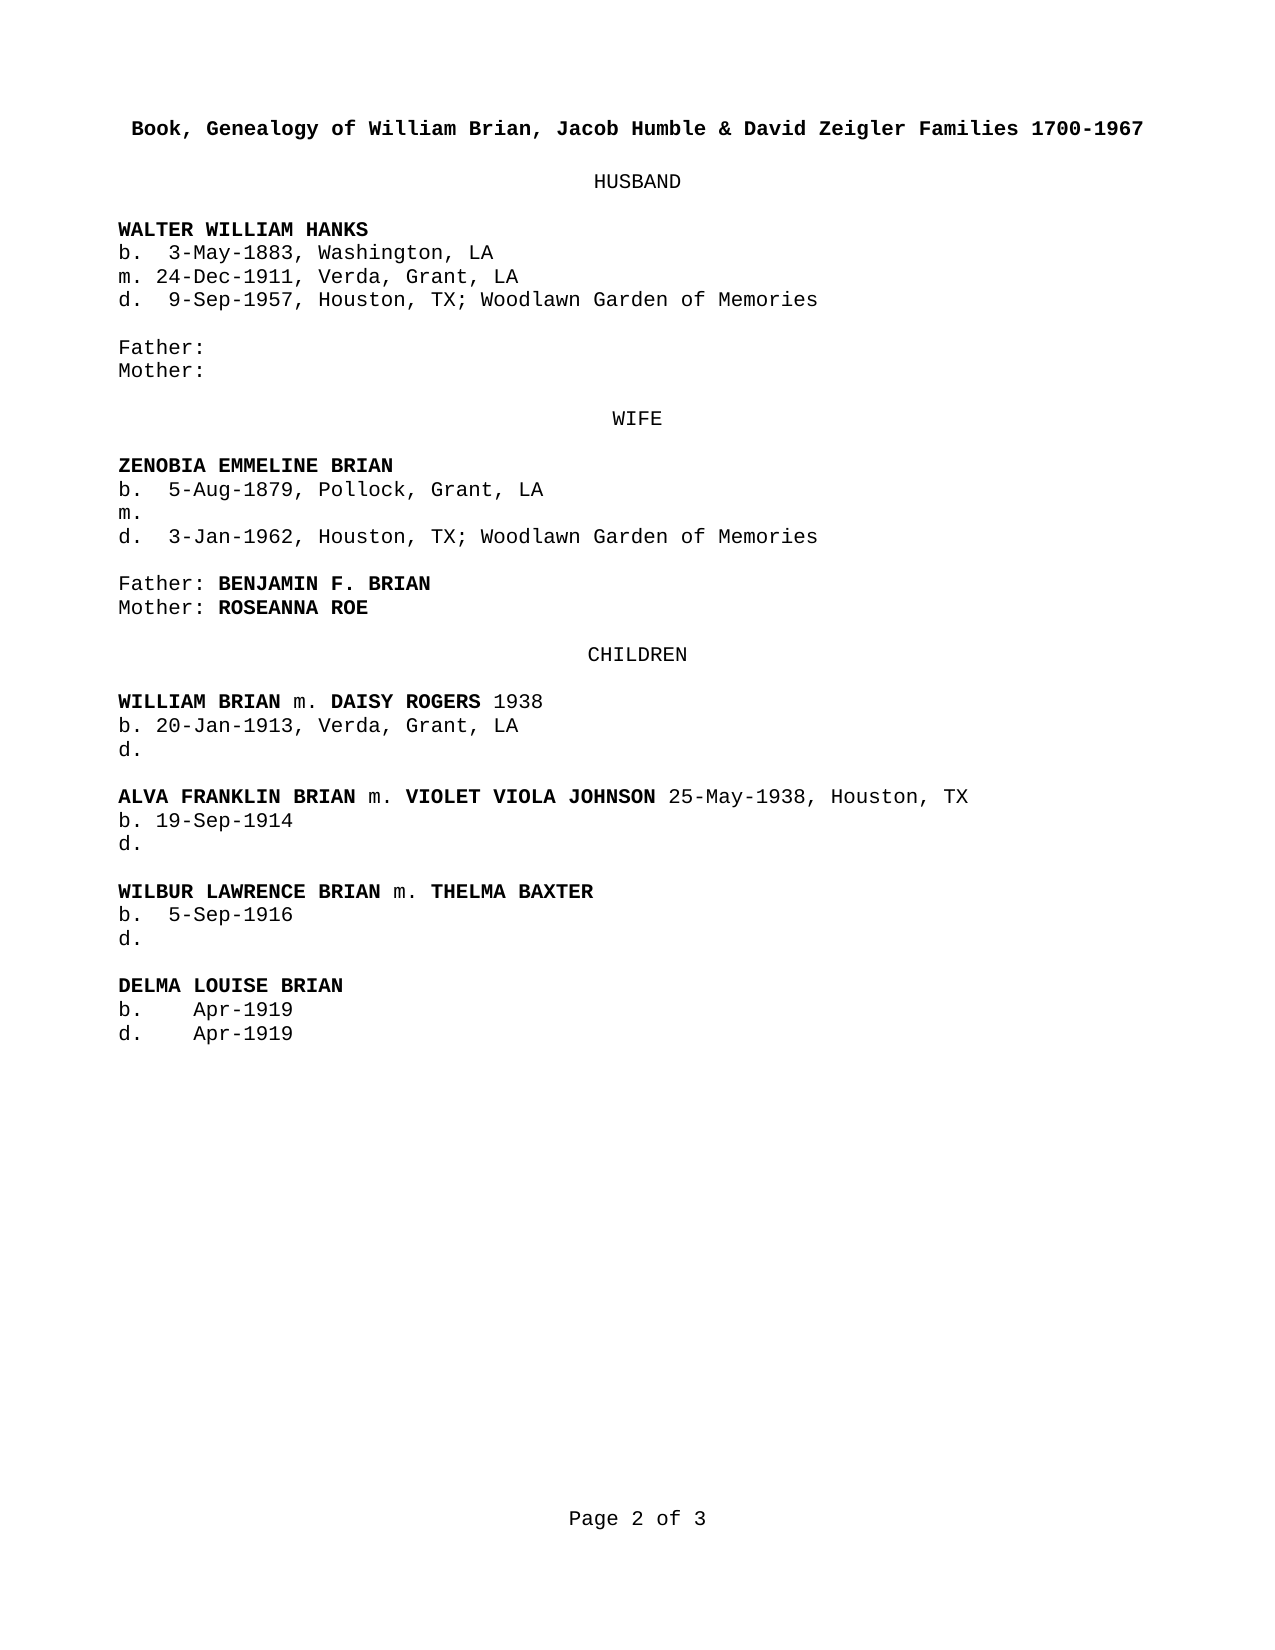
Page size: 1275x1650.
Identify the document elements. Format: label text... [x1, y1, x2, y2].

text HUSBAND [118, 171, 1157, 195]
text b. 19-Sep-1914 [118, 810, 1157, 833]
text ZENOBIA EMMELINE BRIAN [118, 455, 1157, 479]
text m. [118, 502, 1157, 526]
text m. 24-Dec-1911, Verda, Grant, LA [118, 266, 1157, 289]
text WILBUR LAWRENCE BRIAN m. THELMA BAXTER [118, 881, 1157, 904]
text WALTER WILLIAM HANKS [118, 218, 1157, 242]
text ALVA FRANKLIN BRIAN m. VIOLET VIOLA JOHNSON 25-May-1938, Houston, TX [118, 786, 1157, 810]
text d. [118, 833, 1157, 857]
text Father: [118, 337, 1157, 360]
text d. [118, 928, 1157, 952]
text b. 5-Sep-1916 [118, 904, 1157, 928]
text b. 3-May-1883, Washington, LA [118, 242, 1157, 266]
text CHILDREN [118, 644, 1157, 668]
text d. [118, 739, 1157, 762]
text DELMA LOUISE BRIAN [118, 975, 1157, 999]
text Mother: ROSEANNA ROE [118, 597, 1157, 621]
text b. 5-Aug-1879, Pollock, Grant, LA [118, 479, 1157, 502]
text WIFE [118, 408, 1157, 431]
text d. 9-Sep-1957, Houston, TX; Woodlawn Garden of Memories [118, 289, 1157, 313]
text WILLIAM BRIAN m. DAISY ROGERS 1938 [118, 691, 1157, 715]
text b. 20-Jan-1913, Verda, Grant, LA [118, 715, 1157, 739]
text b. Apr-1919 [118, 999, 1157, 1022]
text Mother: [118, 360, 1157, 384]
text d. 3-Jan-1962, Houston, TX; Woodlawn Garden of Memories [118, 526, 1157, 549]
text Father: BENJAMIN F. BRIAN [118, 573, 1157, 597]
text d. Apr-1919 [118, 1022, 1157, 1046]
